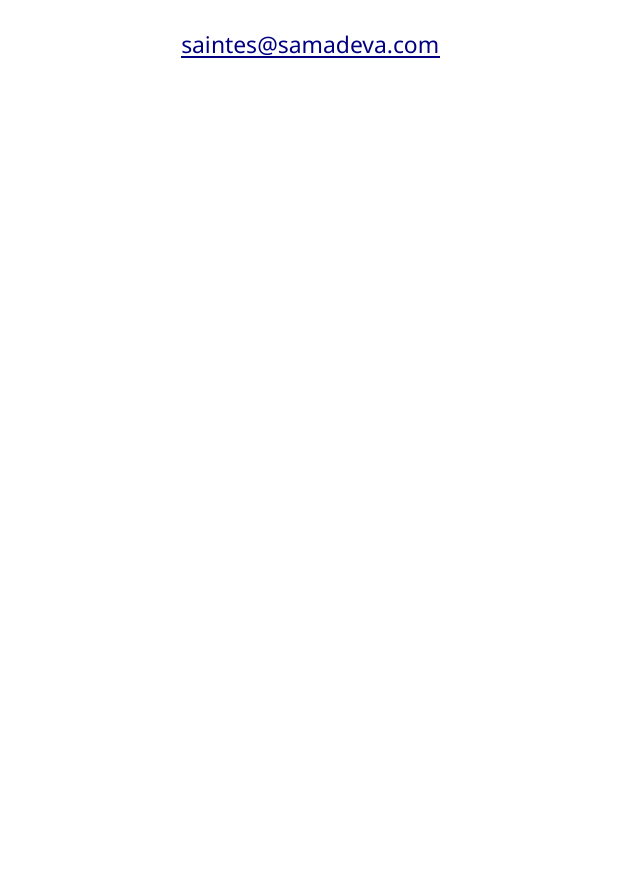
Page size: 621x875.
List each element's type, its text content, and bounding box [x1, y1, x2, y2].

text saintes@samadeva.com [118, 29, 502, 61]
